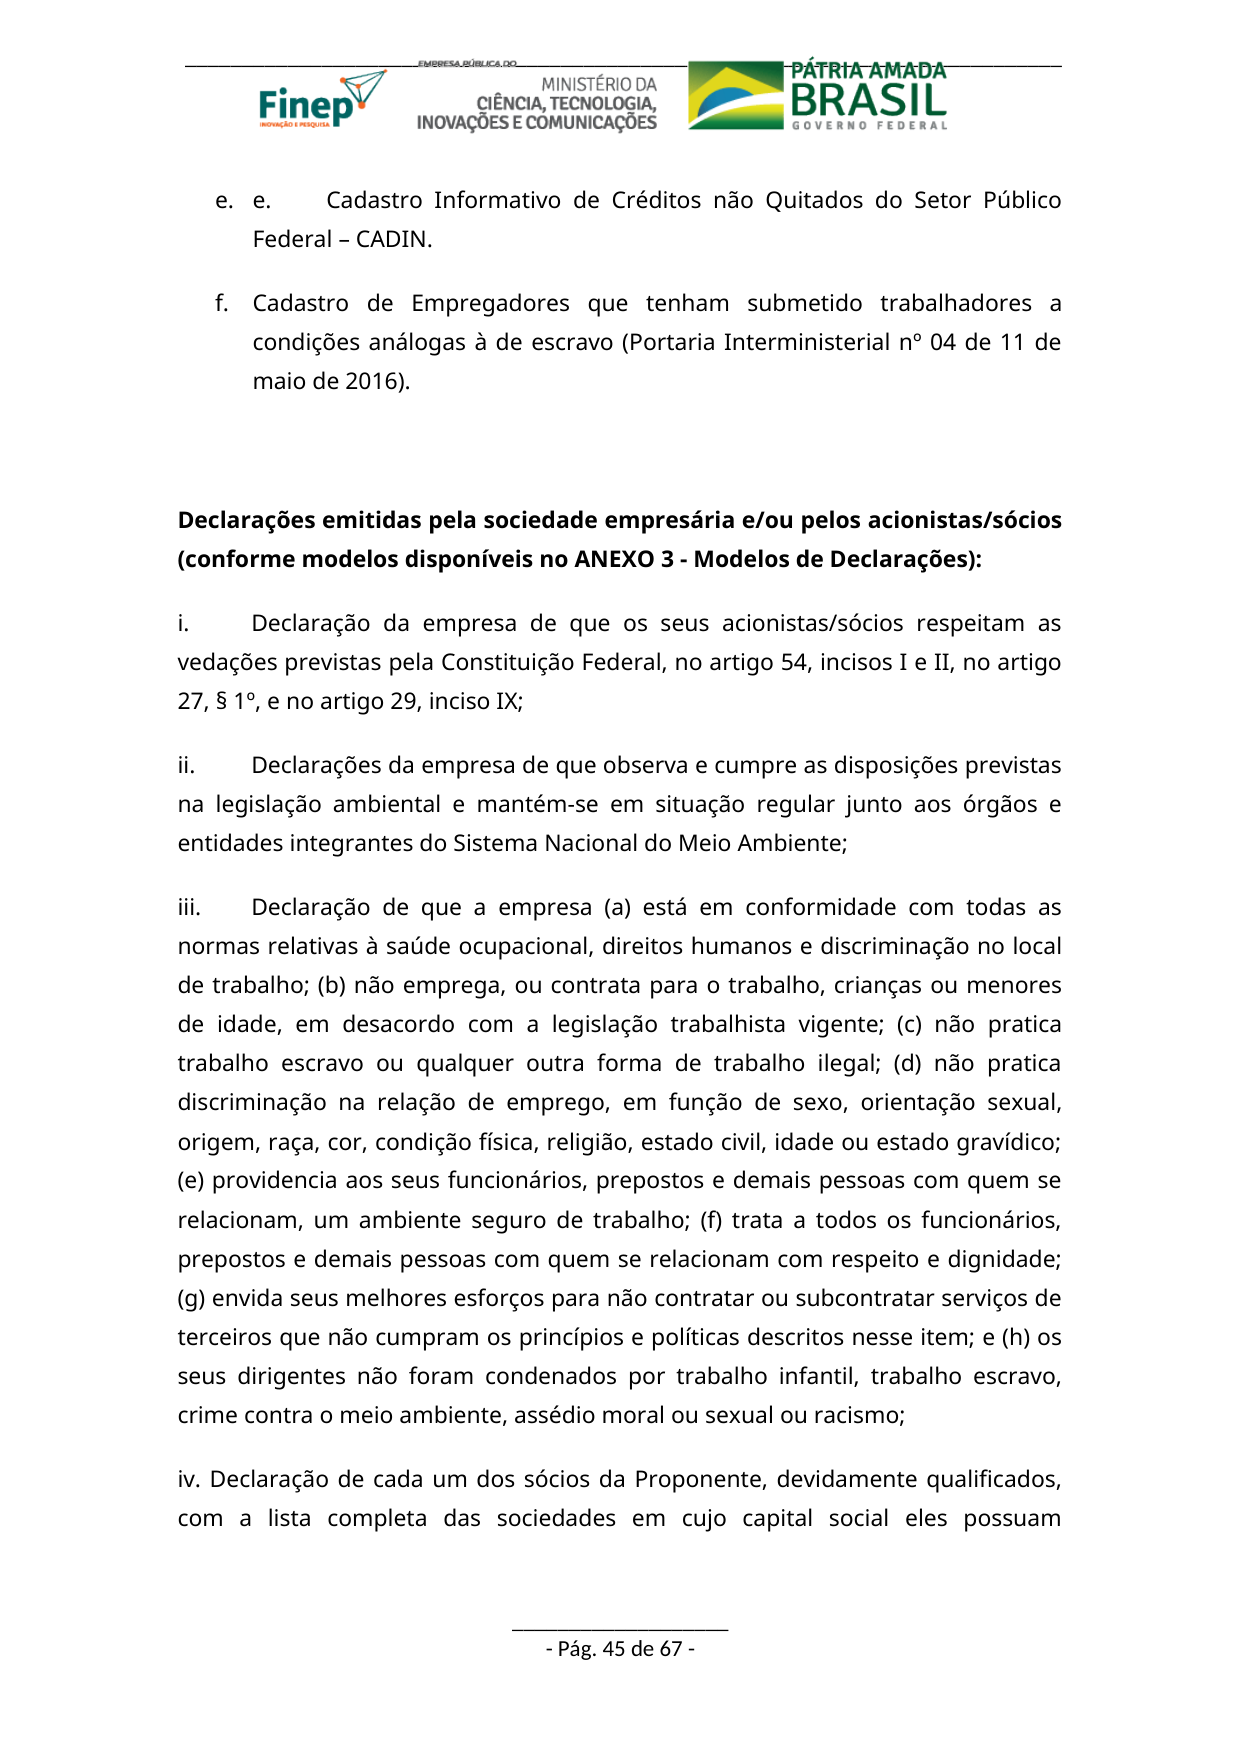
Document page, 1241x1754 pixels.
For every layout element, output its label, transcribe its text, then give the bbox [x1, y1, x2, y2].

list Cadastro Informativo de Créditos não Quitados do Setor Público Federal – CADIN. [215, 89, 1063, 254]
text ii. Declarações da empresa de que observa e cumpre as disposições previstas na legislação ambiental e mantém-se em situação regular junto aos órgãos e entidades integrantes do Sistema Nacional do Meio Ambiente; [177, 749, 1063, 858]
list Cadastro de Empregadores que tenham submetido trabalhadores a condições análogas à de escravo (Portaria Interministerial nº 04 de 11 de maio de 2016). [215, 287, 1063, 396]
text iv. Declaração de cada um dos sócios da Proponente, devidamente qualificados, com a lista completa das sociedades em cujo capital social eles possuam [177, 1463, 1063, 1533]
text Declarações emitidas pela sociedade empresária e/ou pelos acionistas/sócios (conforme modelos disponíveis no ANEXO 3 - Modelos de Declarações): [177, 503, 1063, 574]
text i. Declaração da empresa de que os seus acionistas/sócios respeitam as vedações previstas pela Constituição Federal, no artigo 54, incisos I e II, no artigo 27, § 1º, e no artigo 29, inciso IX; [177, 607, 1063, 716]
text iii. Declaração de que a empresa (a) está em conformidade com todas as normas relativas à saúde ocupacional, direitos humanos e discriminação no local de trabalho; (b) não emprega, ou contrata para o trabalho, crianças ou menores de idade, em desacordo com a legislação trabalhista vigente; (c) não pratica trabalho escravo ou qualquer outra forma de trabalho ilegal; (d) não pratica discriminação na relação de emprego, em função de sexo, orientação sexual, origem, raça, cor, condição física, religião, estado civil, idade ou estado gravídico; (e) providencia aos seus funcionários, prepostos e demais pessoas com quem se relacionam, um ambiente seguro de trabalho; (f) trata a todos os funcionários, prepostos e demais pessoas com quem se relacionam com respeito e dignidade; (g) envida seus melhores esforços para não contratar ou subcontratar serviços de terceiros que não cumpram os princípios e políticas descritos nesse item; e (h) os seus dirigentes não foram condenados por trabalho infantil, trabalho escravo, crime contra o meio ambiente, assédio moral ou sexual ou racismo; [177, 891, 1063, 1430]
